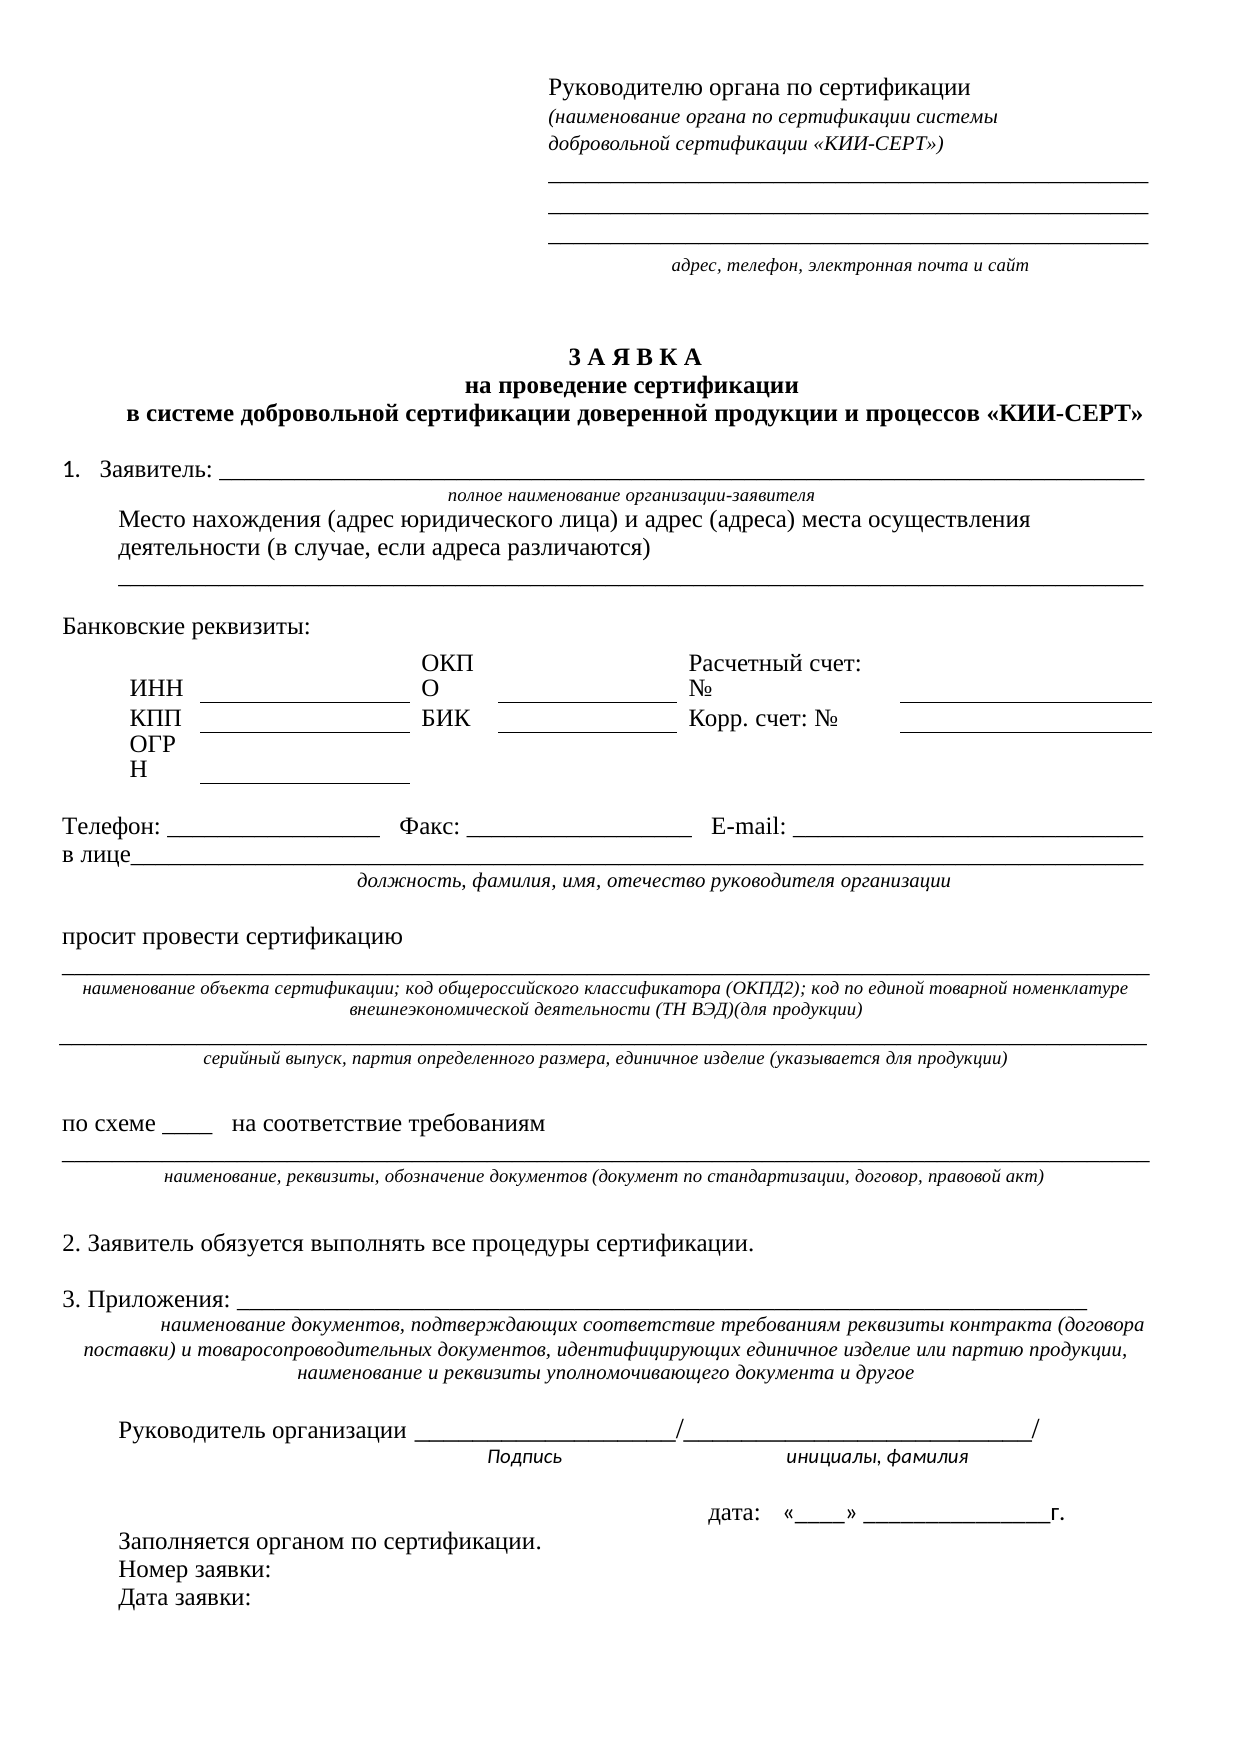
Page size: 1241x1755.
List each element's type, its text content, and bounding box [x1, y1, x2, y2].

table_cell БИК [410, 702, 498, 732]
table_cell [498, 733, 677, 783]
table_cell [410, 732, 498, 783]
text серийный выпуск, партия определенного размера, единичное изделие (указывается для продукции) [62, 1048, 1152, 1069]
text ________________________________________________ [548, 187, 1152, 217]
text Телефон: _________________ Факс: __________________ E-mail: ____________________________ [62, 812, 1152, 840]
text 3. Приложения: ____________________________________________________________________ [62, 1284, 1152, 1312]
table_header ОКПО [410, 652, 498, 702]
text наименование, реквизиты, обозначение документов (документ по стандартизации, договор, правовой акт) [59, 1165, 1152, 1186]
table_cell [677, 732, 900, 783]
text в лице_________________________________________________________________________________ [62, 840, 1152, 868]
text на проведение сертификации [118, 371, 1152, 399]
text должность, фамилия, имя, отечество руководителя организации [62, 868, 1152, 893]
text _______________________________________________________________________________________ [62, 1137, 1152, 1165]
table_header ИНН [118, 652, 200, 702]
text (наименование органа по сертификации системы добровольной сертификации «КИИ-СЕРТ») [548, 101, 1119, 156]
text просит провести сертификацию _______________________________________________________________________________________ [62, 922, 1152, 978]
text наименование объекта сертификации; код общероссийского классификатора (ОКПД2); код по единой товарной номенклатуре внешнеэкономической деятельности (ТН ВЭД)(для продукции) [62, 978, 1152, 1020]
text 3 А Я В К А [118, 343, 1152, 371]
text 2. Заявитель обязуется выполнять все процедуры сертификации. [62, 1228, 1152, 1256]
table_cell [200, 703, 410, 732]
table_header [200, 652, 410, 702]
table_cell КПП [118, 702, 200, 732]
text ________________________________________________ [548, 156, 1152, 187]
table_cell [200, 733, 410, 783]
text Дата заявки: [118, 1583, 1152, 1611]
table_header [900, 652, 1152, 702]
text Подпись инициалы, фамилия [413, 1444, 1152, 1470]
text Заполняется органом по сертификации. [118, 1527, 1152, 1555]
table_cell [498, 703, 677, 732]
table_cell [900, 703, 1152, 732]
text в системе добровольной сертификации доверенной продукции и процессов «КИИ-СЕРТ» [118, 399, 1152, 427]
table_cell [900, 733, 1152, 783]
table_header Расчетный счет: № [677, 652, 900, 702]
table_cell Корр. счет: № [677, 702, 900, 732]
text __________________________________________________________________________________ [118, 561, 1152, 589]
text Банковские реквизиты: [62, 614, 1152, 639]
text _______________________________________________________________________________________ [59, 1020, 1152, 1048]
text Руководитель организации __________________/________________________/ [118, 1412, 1152, 1444]
text наименование документов, подтверждающих соответствие требованиям реквизиты контракта (договора поставки) и товаросопроводительных документов, идентифицирующих единичное изделие или партию продукции, наименование и реквизиты уполномочивающего документа и другое [62, 1312, 1152, 1384]
text дата: «____» _______________г. [634, 1498, 1152, 1527]
list Заявитель: __________________________________________________________________________ [62, 455, 1152, 484]
table_cell ОГРН [118, 732, 200, 783]
text адрес, телефон, электронная почта и сайт [551, 248, 1152, 278]
text Номер заявки: [118, 1555, 1152, 1583]
text Руководителю органа по сертификации [548, 74, 1119, 101]
text ________________________________________________ [548, 217, 1152, 248]
text Место нахождения (адрес юридического лица) и адрес (адреса) места осуществления деятельности (в случае, если адреса различаются) [118, 505, 1152, 561]
text по схеме ____ на соответствие требованиям [62, 1109, 1152, 1137]
text полное наименование организации-заявителя [118, 484, 1152, 505]
table_header [498, 652, 677, 702]
